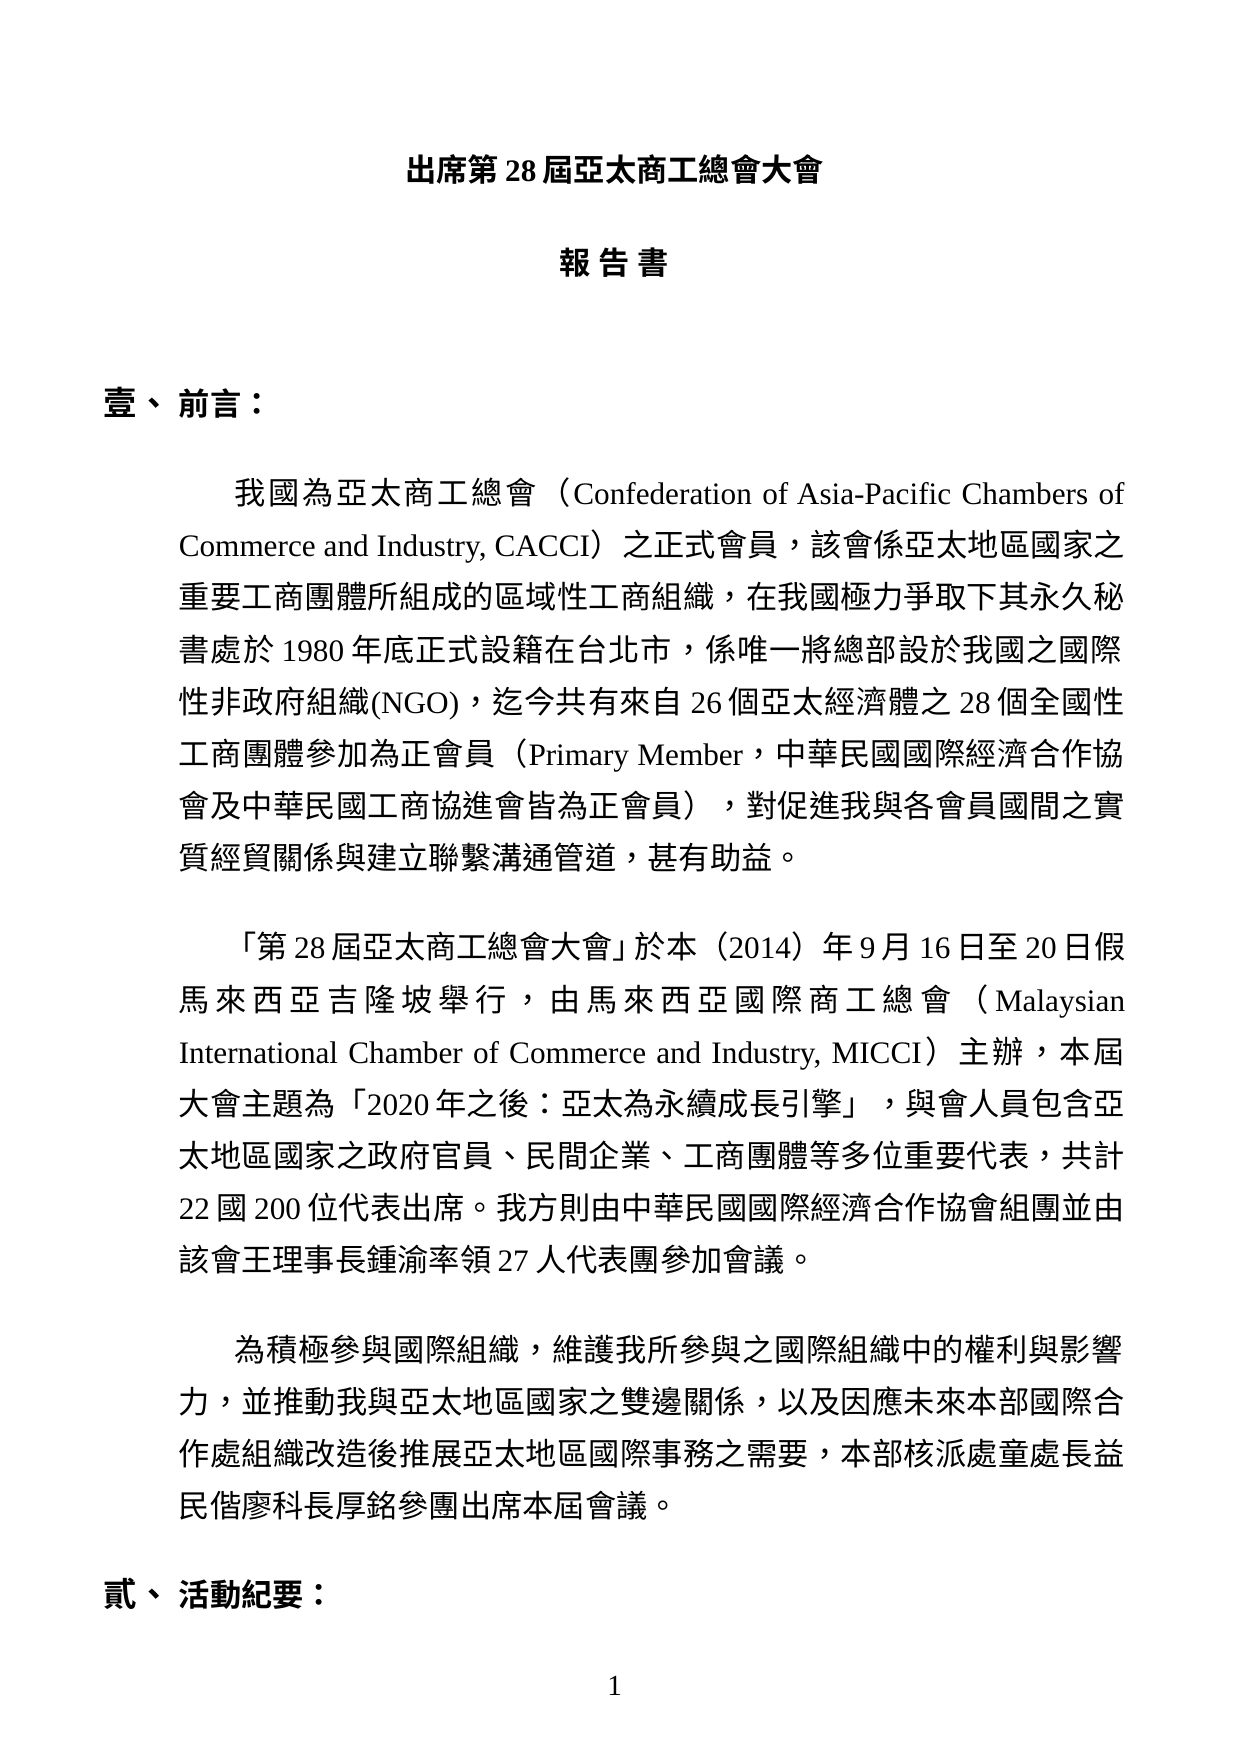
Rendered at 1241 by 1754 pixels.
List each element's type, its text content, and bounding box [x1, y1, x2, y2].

text 「第28屆亞太商工總會大會」於本（2014）年9月16日至20日假馬來西亞吉隆坡舉行，由馬來西亞國際商工總會（Malaysian International Chamber of Commerce and Industry, MICCI）主辦，本屆大會主題為「2020年之後：亞太為永續成長引擎」，與會人員包含亞太地區國家之政府官員、民間企業、工商團體等多位重要代表，共計22國200位代表出席。我方則由中華民國國際經濟合作協會組團並由該會王理事長鍾渝率領27人代表團參加會議。 [178, 917, 1125, 1282]
text 我國為亞太商工總會（Confederation of Asia-Pacific Chambers of Commerce and Industry, CACCI）之正式會員，該會係亞太地區國家之重要工商團體所組成的區域性工商組織，在我國極力爭取下其永久秘書處於1980年底正式設籍在台北市，係唯一將總部設於我國之國際性非政府組織(NGO)，迄今共有來自26個亞太經濟體之28個全國性工商團體參加為正會員（Primary Member，中華民國國際經濟合作協會及中華民國工商協進會皆為正會員），對促進我與各會員國間之實質經貿關係與建立聯繫溝通管道，甚有助益。 [178, 463, 1125, 880]
text 為積極參與國際組織，維護我所參與之國際組織中的權利與影響力，並推動我與亞太地區國家之雙邊關係，以及因應未來本部國際合作處組織改造後推展亞太地區國際事務之需要，本部核派處童處長益民偕廖科長厚銘參團出席本屆會議。 [178, 1319, 1125, 1528]
list 前言： [103, 373, 1125, 426]
text 報 告 書 [103, 223, 1125, 298]
list 活動紀要： [103, 1565, 1125, 1617]
text 出席第28屆亞太商工總會大會 [103, 130, 1125, 205]
